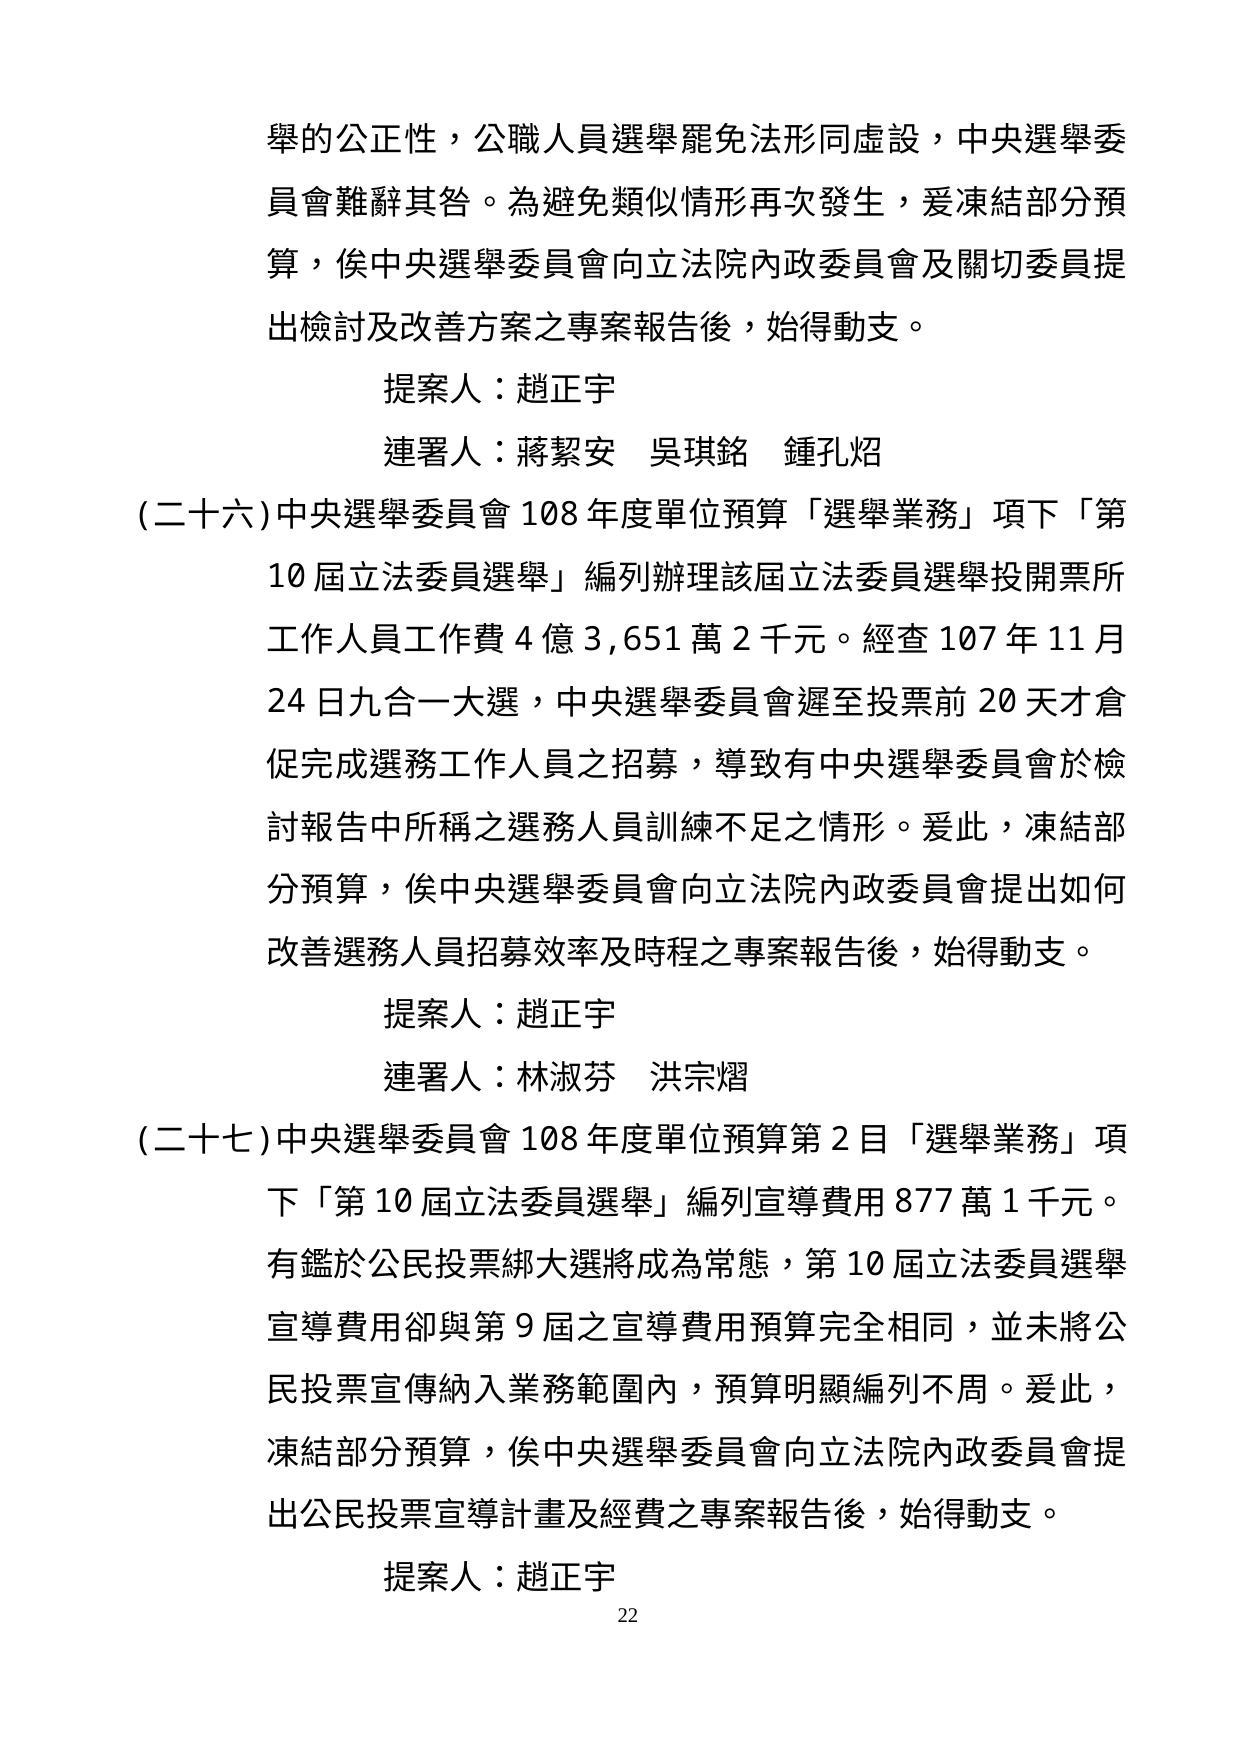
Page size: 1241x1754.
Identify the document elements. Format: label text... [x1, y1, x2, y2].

text 提案人：趙正宇 [383, 346, 1127, 408]
text 提案人：趙正宇 [383, 971, 1127, 1033]
text 提案人：趙正宇 [383, 1533, 1127, 1596]
text 連署人：蔣絜安 吳琪銘 鍾孔炤 [383, 408, 1127, 471]
text 舉的公正性，公職人員選舉罷免法形同虛設，中央選舉委員會難辭其咎。為避免類似情形再次發生，爰凍結部分預算，俟中央選舉委員會向立法院內政委員會及關切委員提出檢討及改善方案之專案報告後，始得動支。 [133, 96, 1127, 346]
text (二十七)中央選舉委員會108年度單位預算第2目「選舉業務」項下「第10屆立法委員選舉」編列宣導費用877萬1千元。有鑑於公民投票綁大選將成為常態，第10屆立法委員選舉宣導費用卻與第9屆之宣導費用預算完全相同，並未將公民投票宣傳納入業務範圍內，預算明顯編列不周。爰此，凍結部分預算，俟中央選舉委員會向立法院內政委員會提出公民投票宣導計畫及經費之專案報告後，始得動支。 [133, 1096, 1127, 1533]
text 連署人：林淑芬 洪宗熠 [383, 1033, 1127, 1096]
text (二十六)中央選舉委員會108年度單位預算「選舉業務」項下「第10屆立法委員選舉」編列辦理該屆立法委員選舉投開票所工作人員工作費4億3,651萬2千元。經查107年11月24日九合一大選，中央選舉委員會遲至投票前20天才倉促完成選務工作人員之招募，導致有中央選舉委員會於檢討報告中所稱之選務人員訓練不足之情形。爰此，凍結部分預算，俟中央選舉委員會向立法院內政委員會提出如何改善選務人員招募效率及時程之專案報告後，始得動支。 [133, 471, 1127, 971]
